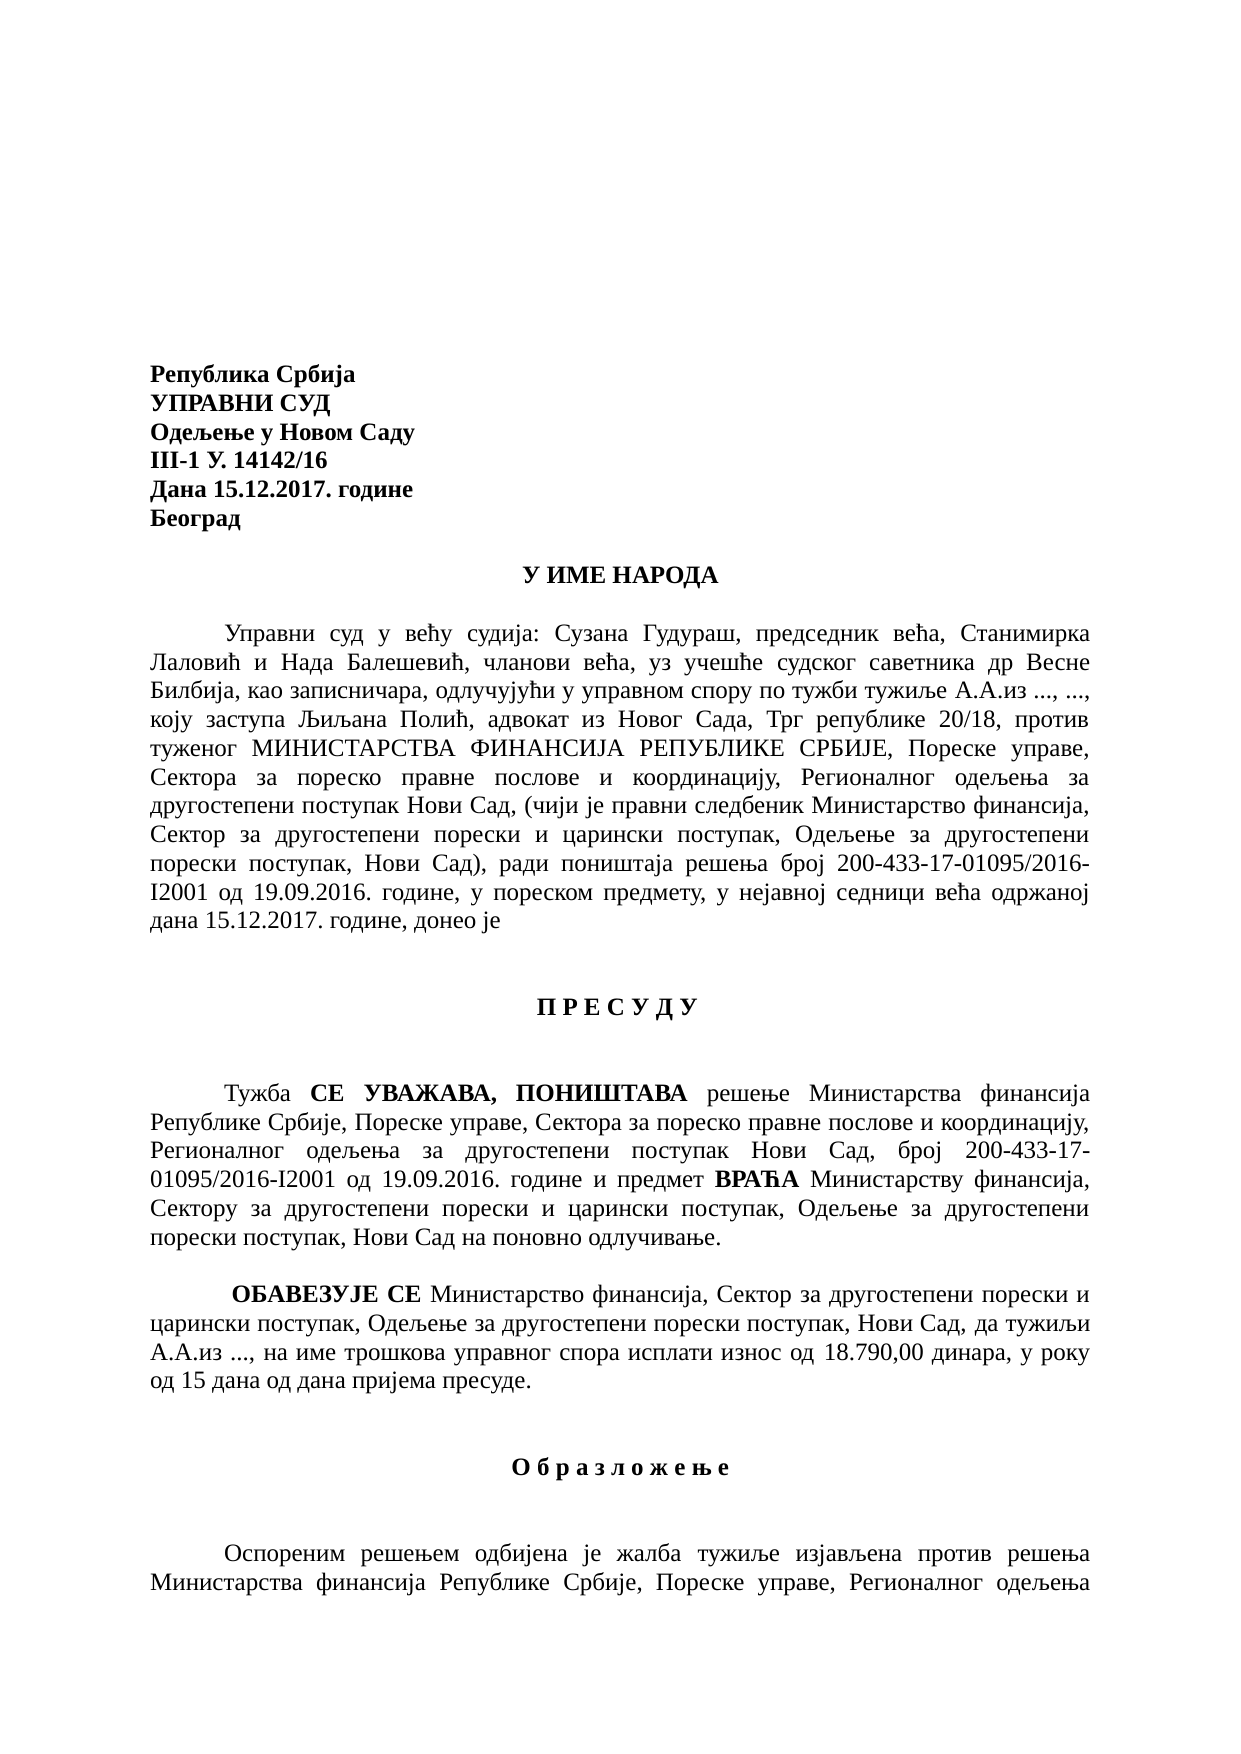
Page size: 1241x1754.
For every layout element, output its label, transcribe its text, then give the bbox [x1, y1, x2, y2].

text III-1 У. 14142/16 [150, 445, 1090, 474]
text УПРАВНИ СУД [150, 388, 1090, 417]
text Дана 15.12.2017. године [150, 474, 1090, 503]
text Одељење у Новом Саду [150, 417, 1090, 445]
text Република Србија [150, 148, 1090, 388]
text О б р а з л о ж е њ е [150, 1452, 1090, 1480]
text Оспореним решењем одбијена је жалба тужиље изјављена против решења Министарства финансија Републике Србије, Пореске управе, Регионалног одељења [150, 1538, 1090, 1595]
text У ИМЕ НАРОДА [150, 560, 1090, 589]
text П Р Е С У Д У [150, 992, 1090, 1020]
text Тужба СЕ УВАЖАВА, ПОНИШТАВА решење Министарства финансија Републике Србије, Пореске управе, Сектора за пореско правне послове и координацију, Регионалног одељења за другостепени поступак Нови Сад, број 200-433-17-01095/2016-I2001 од 19.09.2016. године и предмет ВРАЋА Министарству финансија, Сектору за другостепени порески и царински поступак, Одељење за другостепени порески поступак, Нови Сад на поновно одлучивање. [150, 1078, 1090, 1250]
text Управни суд у већу судија: Сузана Гудураш, председник већа, Станимирка Лаловић и Нада Балешевић, чланови већа, уз учешће судског саветника др Весне Билбија, као записничара, одлучујући у управном спору по тужби тужиље А.А.из ..., ..., коју заступа Љиљана Полић, адвокат из Новог Сада, Трг републике 20/18, против туженог МИНИСТАРСТВА ФИНАНСИЈА РЕПУБЛИКЕ СРБИЈЕ, Пореске управе, Сектора за пореско правне послове и координацију, Регионалног одељења за другостепени поступак Нови Сад, (чији је правни следбеник Министарство финансија, Сектор за другостепени порески и царински поступак, Одељење за другостепени порески поступак, Нови Сад), ради поништаја решења број 200-433-17-01095/2016-I2001 од 19.09.2016. године, у пореском предмету, у нејавној седници већа одржаној дана 15.12.2017. године, донео је [150, 618, 1090, 934]
text ОБАВЕЗУЈЕ СЕ Министарство финансија, Сектор за другостепени порески и царински поступак, Одељење за другостепени порески поступак, Нови Сад, да тужиљи А.А.из ..., на име трошкова управног спора исплати износ од 18.790,00 динара, у року од 15 дана од дана пријема пресуде. [150, 1279, 1090, 1394]
text Београд [150, 503, 1090, 532]
